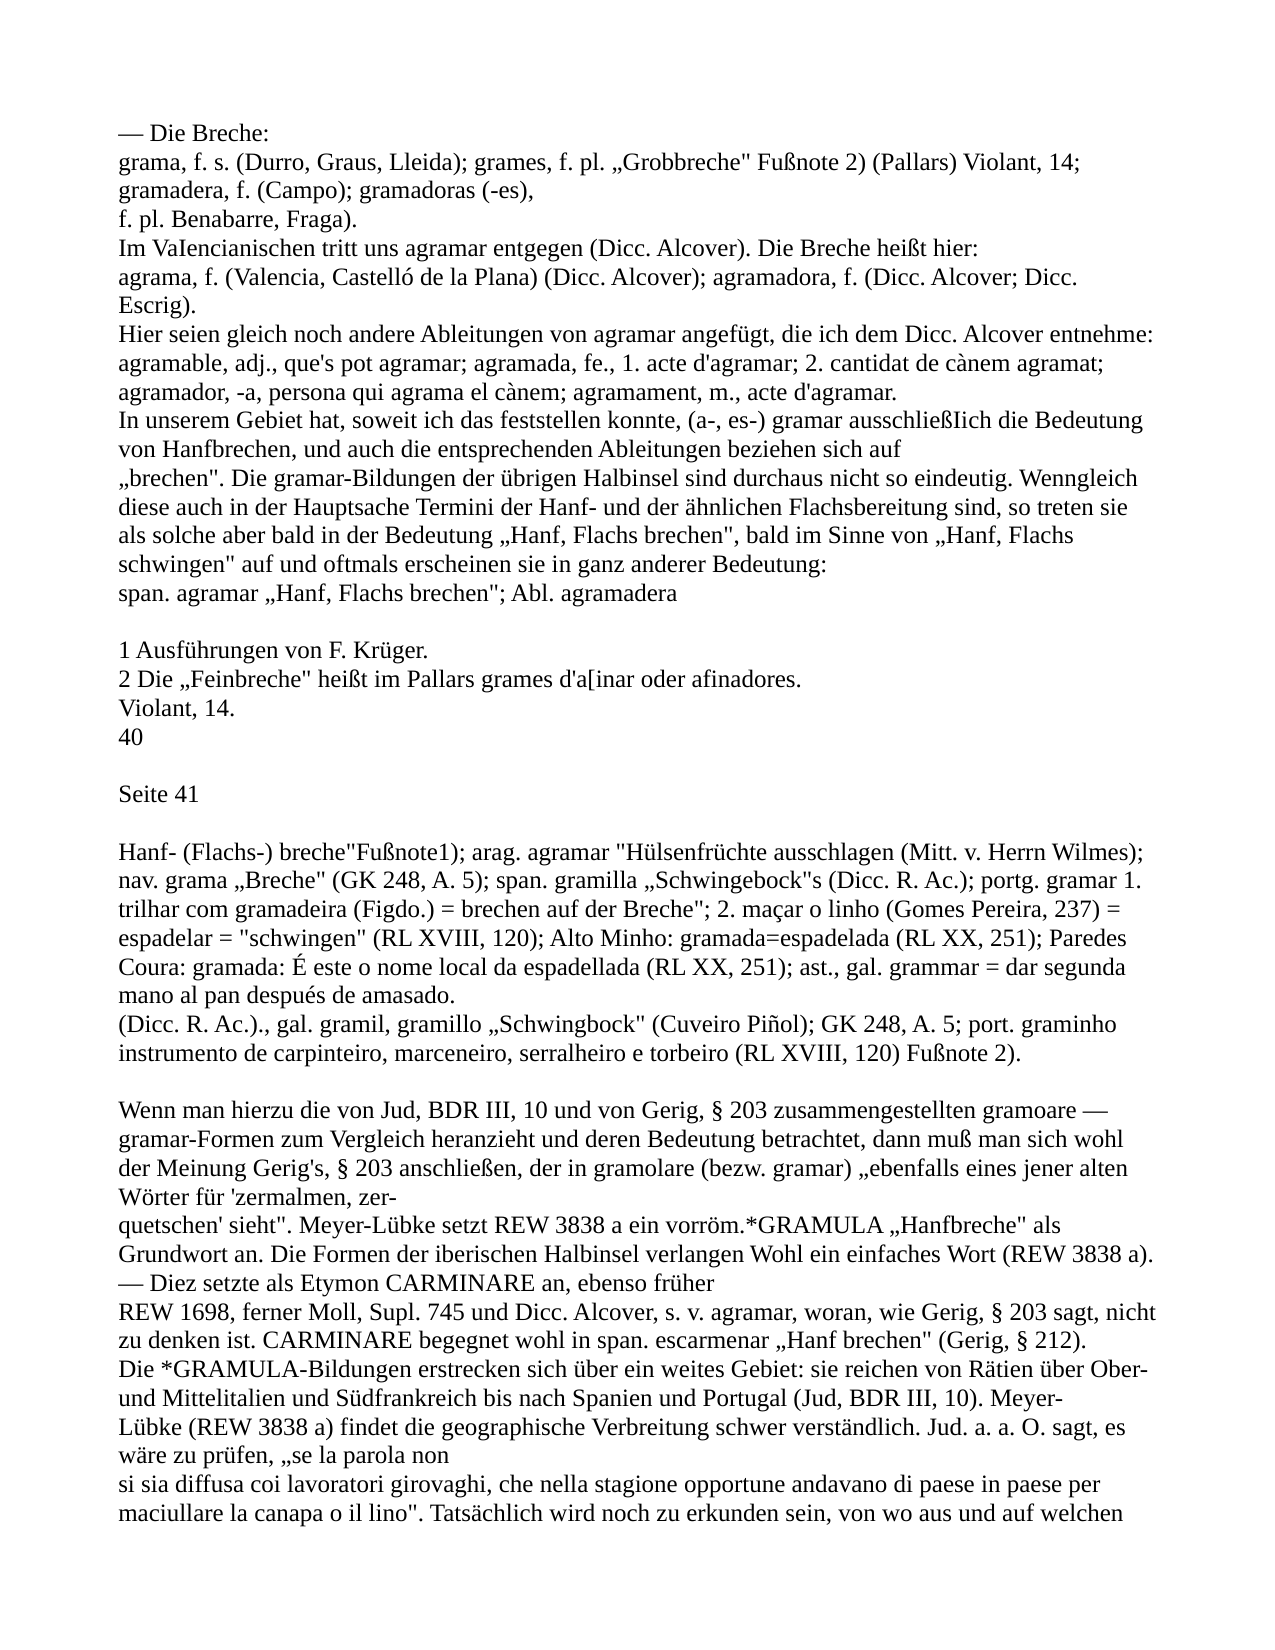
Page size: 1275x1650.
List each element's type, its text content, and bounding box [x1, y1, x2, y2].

text f. pl. Benabarre, Fraga). [118, 204, 1157, 233]
text 2 Die „Feinbreche" heißt im Pallars grames d'a[inar oder afinadores. [118, 664, 1157, 693]
text Hier seien gleich noch andere Ableitungen von agramar angefügt, die ich dem Dicc. Alcover entnehme: [118, 319, 1157, 348]
text instrumento de carpinteiro, marceneiro, serralheiro e torbeiro (RL XVIII, 120) Fußnote 2). [118, 1038, 1157, 1067]
text Lübke (REW 3838 a) findet die geographische Verbreitung schwer verständlich. Jud. a. a. O. sagt, es wäre zu prüfen, „se la parola non [118, 1412, 1157, 1469]
text espadelar = "schwingen" (RL XVIII, 120); Alto Minho: gramada=espadelada (RL XX, 251); Paredes Coura: gramada: É este o nome local da espadellada (RL XX, 251); ast., gal. grammar = dar segunda mano al pan después de amasado. [118, 923, 1157, 1009]
text span. agramar „Hanf, Flachs brechen"; Abl. agramadera [118, 578, 1157, 607]
text Die *GRAMULA-Bildungen erstrecken sich über ein weites Gebiet: sie reichen von Rätien über Ober- und Mittelitalien und Südfrankreich bis nach Spanien und Portugal (Jud, BDR III, 10). Meyer- [118, 1354, 1157, 1412]
text Hanf- (Flachs-) breche"Fußnote1); arag. agramar "Hülsenfrüchte ausschlagen (Mitt. v. Herrn Wilmes); nav. grama „Breche" (GK 248, A. 5); span. gramilla „Schwingebock"s (Dicc. R. Ac.); portg. gramar 1. trilhar com gramadeira (Figdo.) = brechen auf der Breche"; 2. maçar o linho (Gomes Pereira, 237) = [118, 837, 1157, 923]
text grama, f. s. (Durro, Graus, Lleida); grames, f. pl. „Grobbreche" Fußnote 2) (Pallars) Violant, 14; gramadera, f. (Campo); gramadoras (-es), [118, 147, 1157, 204]
text 40 [118, 722, 1157, 751]
text Im VaIencianischen tritt uns agramar entgegen (Dicc. Alcover). Die Breche heißt hier: [118, 233, 1157, 262]
text Seite 41 [118, 779, 1157, 808]
text Violant, 14. [118, 693, 1157, 722]
text agramable, adj., que's pot agramar; agramada, fe., 1. acte d'agramar; 2. cantidat de cànem agramat; agramador, -a, persona qui agrama el cànem; agramament, m., acte d'agramar. [118, 348, 1157, 406]
text — Die Breche: [118, 118, 1157, 147]
text quetschen' sieht". Meyer-Lübke setzt REW 3838 a ein vorröm.*GRAMULA „Hanfbreche" als Grundwort an. Die Formen der iberischen Halbinsel verlangen Wohl ein einfaches Wort (REW 3838 a). — Diez setzte als Etymon CARMINARE an, ebenso früher [118, 1211, 1157, 1297]
text agrama, f. (Valencia, Castelló de la Plana) (Dicc. Alcover); agramadora, f. (Dicc. Alcover; Dicc. Escrig). [118, 262, 1157, 319]
text REW 1698, ferner Moll, Supl. 745 und Dicc. Alcover, s. v. agramar, woran, wie Gerig, § 203 sagt, nicht zu denken ist. CARMINARE begegnet wohl in span. escarmenar „Hanf brechen" (Gerig, § 212). [118, 1297, 1157, 1354]
text Wenn man hierzu die von Jud, BDR III, 10 und von Gerig, § 203 zusammengestellten gramoare — gramar-Formen zum Vergleich heranzieht und deren Bedeutung betrachtet, dann muß man sich wohl der Meinung Gerig's, § 203 anschließen, der in gramolare (bezw. gramar) „ebenfalls eines jener alten Wörter für 'zermalmen, zer- [118, 1096, 1157, 1211]
text (Dicc. R. Ac.)., gal. gramil, gramillo „Schwingbock" (Cuveiro Piñol); GK 248, A. 5; port. graminho [118, 1009, 1157, 1038]
text si sia diffusa coi lavoratori girovaghi, che nella stagione opportune andavano di paese in paese per maciullare la canapa o il lino". Tatsächlich wird noch zu erkunden sein, von wo aus und auf welchen [118, 1469, 1157, 1527]
text In unserem Gebiet hat, soweit ich das feststellen konnte, (a-, es-) gramar ausschließIich die Bedeutung von Hanfbrechen, und auch die entsprechenden Ableitungen beziehen sich auf [118, 406, 1157, 463]
text „brechen". Die gramar-Bildungen der übrigen Halbinsel sind durchaus nicht so eindeutig. Wenngleich diese auch in der Hauptsache Termini der Hanf- und der ähnlichen Flachsbereitung sind, so treten sie als solche aber bald in der Bedeutung „Hanf, Flachs brechen", bald im Sinne von „Hanf, Flachs schwingen" auf und oftmals erscheinen sie in ganz anderer Bedeutung: [118, 463, 1157, 578]
text 1 Ausführungen von F. Krüger. [118, 636, 1157, 664]
